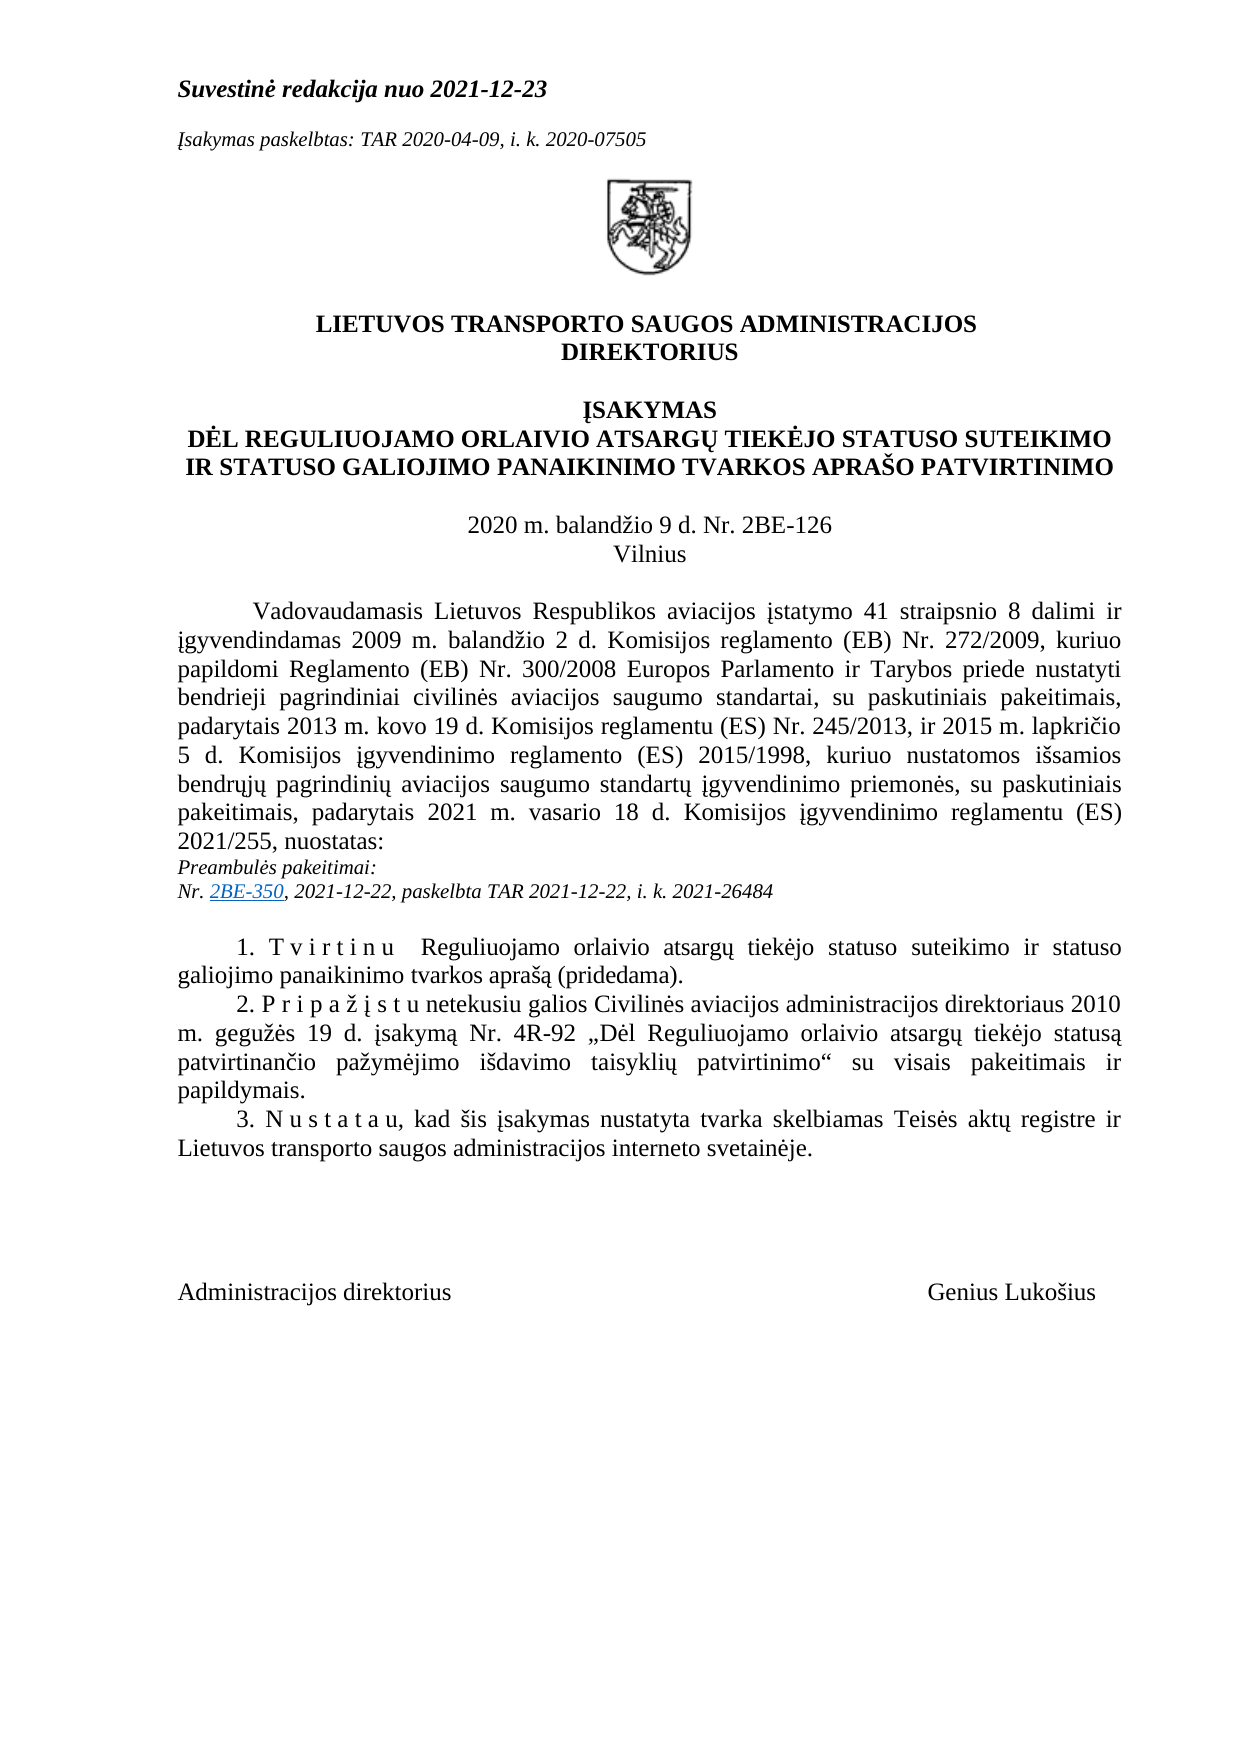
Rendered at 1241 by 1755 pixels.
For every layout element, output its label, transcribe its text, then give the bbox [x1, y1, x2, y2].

text Administracijos direktorius Genius Lukošius [177, 1277, 1122, 1306]
text 1. Tvirtinu Reguliuojamo orlaivio atsargų tiekėjo statuso suteikimo ir statuso galiojimo panaikinimo tvarkos aprašą (pridedama). [177, 932, 1122, 989]
text Vadovaudamasis Lietuvos Respublikos aviacijos įstatymo 41 straipsnio 8 dalimi ir įgyvendindamas 2009 m. balandžio 2 d. Komisijos reglamento (EB) Nr. 272/2009, kuriuo papildomi Reglamento (EB) Nr. 300/2008 Europos Parlamento ir Tarybos priede nustatyti bendrieji pagrindiniai civilinės aviacijos saugumo standartai, su paskutiniais pakeitimais, padarytais 2013 m. kovo 19 d. Komisijos reglamentu (ES) Nr. 245/2013, ir 2015 m. lapkričio 5 d. Komisijos įgyvendinimo reglamento (ES) 2015/1998, kuriuo nustatomos išsamios bendrųjų pagrindinių aviacijos saugumo standartų įgyvendinimo priemonės, su paskutiniais pakeitimais, padarytais 2021 m. vasario 18 d. Komisijos įgyvendinimo reglamentu (ES) 2021/255, nuostatas: [177, 596, 1122, 855]
text Preambulės pakeitimai: [177, 855, 1122, 879]
text Nr. 2BE-350, 2021-12-22, paskelbta TAR 2021-12-22, i. k. 2021-26484 [177, 879, 1122, 903]
text DIREKTORIUS [177, 337, 1122, 366]
text DĖL REGULIUOJAMO ORLAIVIO ATSARGŲ TIEKĖJO STATUSO SUTEIKIMO IR STATUSO GALIOJIMO PANAIKINIMO Tvarkos aprašO PATVIRTINIMO [177, 424, 1122, 481]
text 2. P r i p a ž į s t u netekusiu galios Civilinės aviacijos administracijos direktoriaus 2010 m. gegužės 19 d. įsakymą Nr. 4R-92 „Dėl Reguliuojamo orlaivio atsargų tiekėjo statusą patvirtinančio pažymėjimo išdavimo taisyklių patvirtinimo“ su visais pakeitimais ir papildymais. [177, 989, 1122, 1104]
text ĮSAKYMAS [177, 395, 1122, 424]
text 3. Nustatau, kad šis įsakymas nustatyta tvarka skelbiamas Teisės aktų registre ir Lietuvos transporto saugos administracijos interneto svetainėje. [177, 1104, 1122, 1162]
text Įsakymas paskelbtas: TAR 2020-04-09, i. k. 2020-07505 [177, 127, 1122, 151]
text Vilnius [177, 539, 1122, 567]
text Suvestinė redakcija nuo 2021-12-23 [177, 74, 1122, 103]
text 2020 m. balandžio 9 d. Nr. 2BE-126 [177, 510, 1122, 539]
text LIETUVOS TRANSPORTO SAUGOS ADMINISTRACIJOS [177, 309, 1122, 337]
